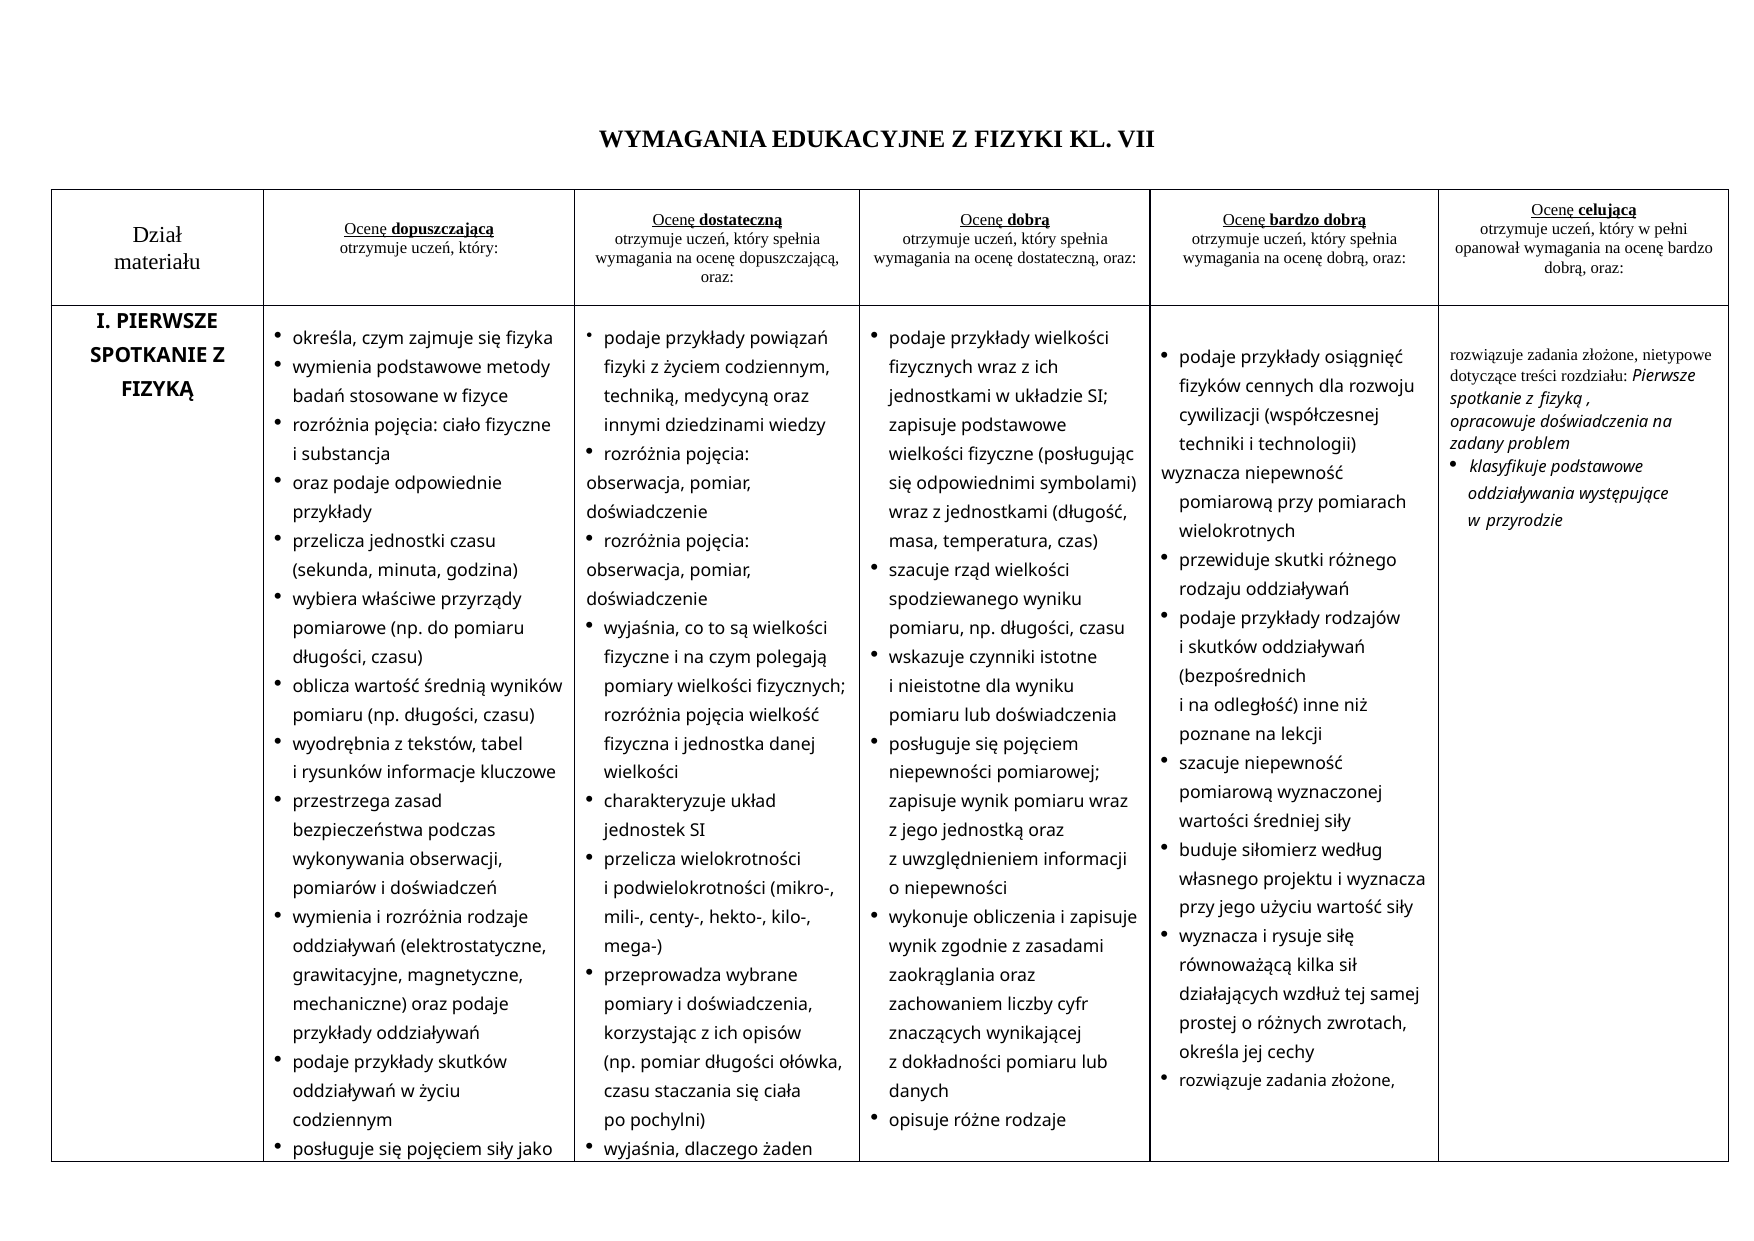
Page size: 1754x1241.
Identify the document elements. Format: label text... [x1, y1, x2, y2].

table_header Dział materiału [52, 190, 263, 305]
table_header Ocenę bardzo dobrą otrzymuje uczeń, który spełnia wymagania na ocenę dobrą, oraz: [1151, 190, 1438, 305]
table_header Ocenę celującą otrzymuje uczeń, który w pełni opanował wymagania na ocenę bardzo dobrą, oraz: [1439, 190, 1728, 305]
table_header Ocenę dopuszczającą otrzymuje uczeń, który: [264, 190, 574, 305]
table_cell rozwiązuje zadania złożone, nietypowe dotyczące treści rozdziału: Pierwsze spotkanie z fizyką , opracowuje doświadczenia na zadany problem klasyfikuje podstawowe oddziaływania występujące w przyrodzie [1439, 306, 1728, 1161]
table_cell podaje przykłady osiągnięć fizyków cennych dla rozwoju cywilizacji (współczesnej techniki i technologii) wyznacza niepewność pomiarową przy pomiarach wielokrotnych przewiduje skutki różnego rodzaju oddziaływań podaje przykłady rodzajów i skutków oddziaływań (bezpośrednich i na odległość) inne niż poznane na lekcji szacuje niepewność pomiarową wyznaczonej wartości średniej siły buduje siłomierz według własnego projektu i wyznacza przy jego użyciu wartość siły wyznacza i rysuje siłę równoważącą kilka sił działających wzdłuż tej samej prostej o różnych zwrotach, określa jej cechy rozwiązuje zadania złożone, [1151, 306, 1438, 1161]
table_header Ocenę dostateczną otrzymuje uczeń, który spełnia wymagania na ocenę dopuszczającą, oraz: [575, 190, 859, 305]
table_cell podaje przykłady wielkości fizycznych wraz z ich jednostkami w układzie SI; zapisuje podstawowe wielkości fizyczne (posługując się odpowiednimi symbolami) wraz z jednostkami (długość, masa, temperatura, czas) szacuje rząd wielkości spodziewanego wyniku pomiaru, np. długości, czasu wskazuje czynniki istotne i nieistotne dla wyniku pomiaru lub doświadczenia posługuje się pojęciem niepewności pomiarowej; zapisuje wynik pomiaru wraz z jego jednostką oraz z uwzględnieniem informacji o niepewności wykonuje obliczenia i zapisuje wynik zgodnie z zasadami zaokrąglania oraz zachowaniem liczby cyfr znaczących wynikającej z dokładności pomiaru lub danych opisuje różne rodzaje oddziaływań wyjaśnia, na czym polega wzajemność oddziaływań porównuje siły na podstawie ich wektorów oblicza średnią siłę i zapisuje wynik zgodnie z zasadami zaokrąglania oraz zachowaniem liczby cyfr znaczących wynikającej z dokładności pomiaru lub danych buduje prosty siłomierz i wyznacza przy jego użyciu wartość siły, korzystając z opisu doświadczenia szacuje rząd wielkości spodziewanego wyniku pomiaru siły wyznacza i rysuje siłę wypadkową dla kilku sił o jednakowych kierunkach; określa jej cechy określa cechy siły wypadkowej kilku (więcej niż dwóch) sił działających wzdłuż tej samej prostej rozwiązuje zadania bardziej złożone, ale typowe dotyczące treści rozdziału: Pierwsze spotkanie z fizyką selekcjonuje informacje uzyskane z różnych źródeł, np. na lekcji, z podręcznika, z literatury popularnonaukowej, z internetu posługuje się informacjami pochodzącymi z analizy tekstu: Jak mierzono czas i jak mierzy się go obecnie lub innego [860, 306, 1149, 1161]
table_cell I. PIERWSZE SPOTKANIE Z FIZYKĄ [52, 306, 263, 1161]
text WYMAGANIA EDUKACYJNE Z FIZYKI KL. VII [148, 124, 1606, 153]
table_header Ocenę dobrą otrzymuje uczeń, który spełnia wymagania na ocenę dostateczną, oraz: [860, 190, 1149, 305]
table_cell określa, czym zajmuje się fizyka wymienia podstawowe metody badań stosowane w fizyce rozróżnia pojęcia: ciało fizyczne i substancja oraz podaje odpowiednie przykłady przelicza jednostki czasu (sekunda, minuta, godzina) wybiera właściwe przyrządy pomiarowe (np. do pomiaru długości, czasu) oblicza wartość średnią wyników pomiaru (np. długości, czasu) wyodrębnia z tekstów, tabel i rysunków informacje kluczowe przestrzega zasad bezpieczeństwa podczas wykonywania obserwacji, pomiarów i doświadczeń wymienia i rozróżnia rodzaje oddziaływań (elektrostatyczne, grawitacyjne, magnetyczne, mechaniczne) oraz podaje przykłady oddziaływań podaje przykłady skutków oddziaływań w życiu codziennym posługuje się pojęciem siły jako [264, 306, 574, 1161]
table_cell podaje przykłady powiązań fizyki z życiem codziennym, techniką, medycyną oraz innymi dziedzinami wiedzy rozróżnia pojęcia: obserwacja, pomiar, doświadczenie rozróżnia pojęcia: obserwacja, pomiar, doświadczenie wyjaśnia, co to są wielkości fizyczne i na czym polegają pomiary wielkości fizycznych; rozróżnia pojęcia wielkość fizyczna i jednostka danej wielkości charakteryzuje układ jednostek SI przelicza wielokrotności i podwielokrotności (mikro-, mili-, centy-, hekto-, kilo-, mega-) przeprowadza wybrane pomiary i doświadczenia, korzystając z ich opisów (np. pomiar długości ołówka, czasu staczania się ciała po pochylni) wyjaśnia, dlaczego żaden [575, 306, 859, 1161]
